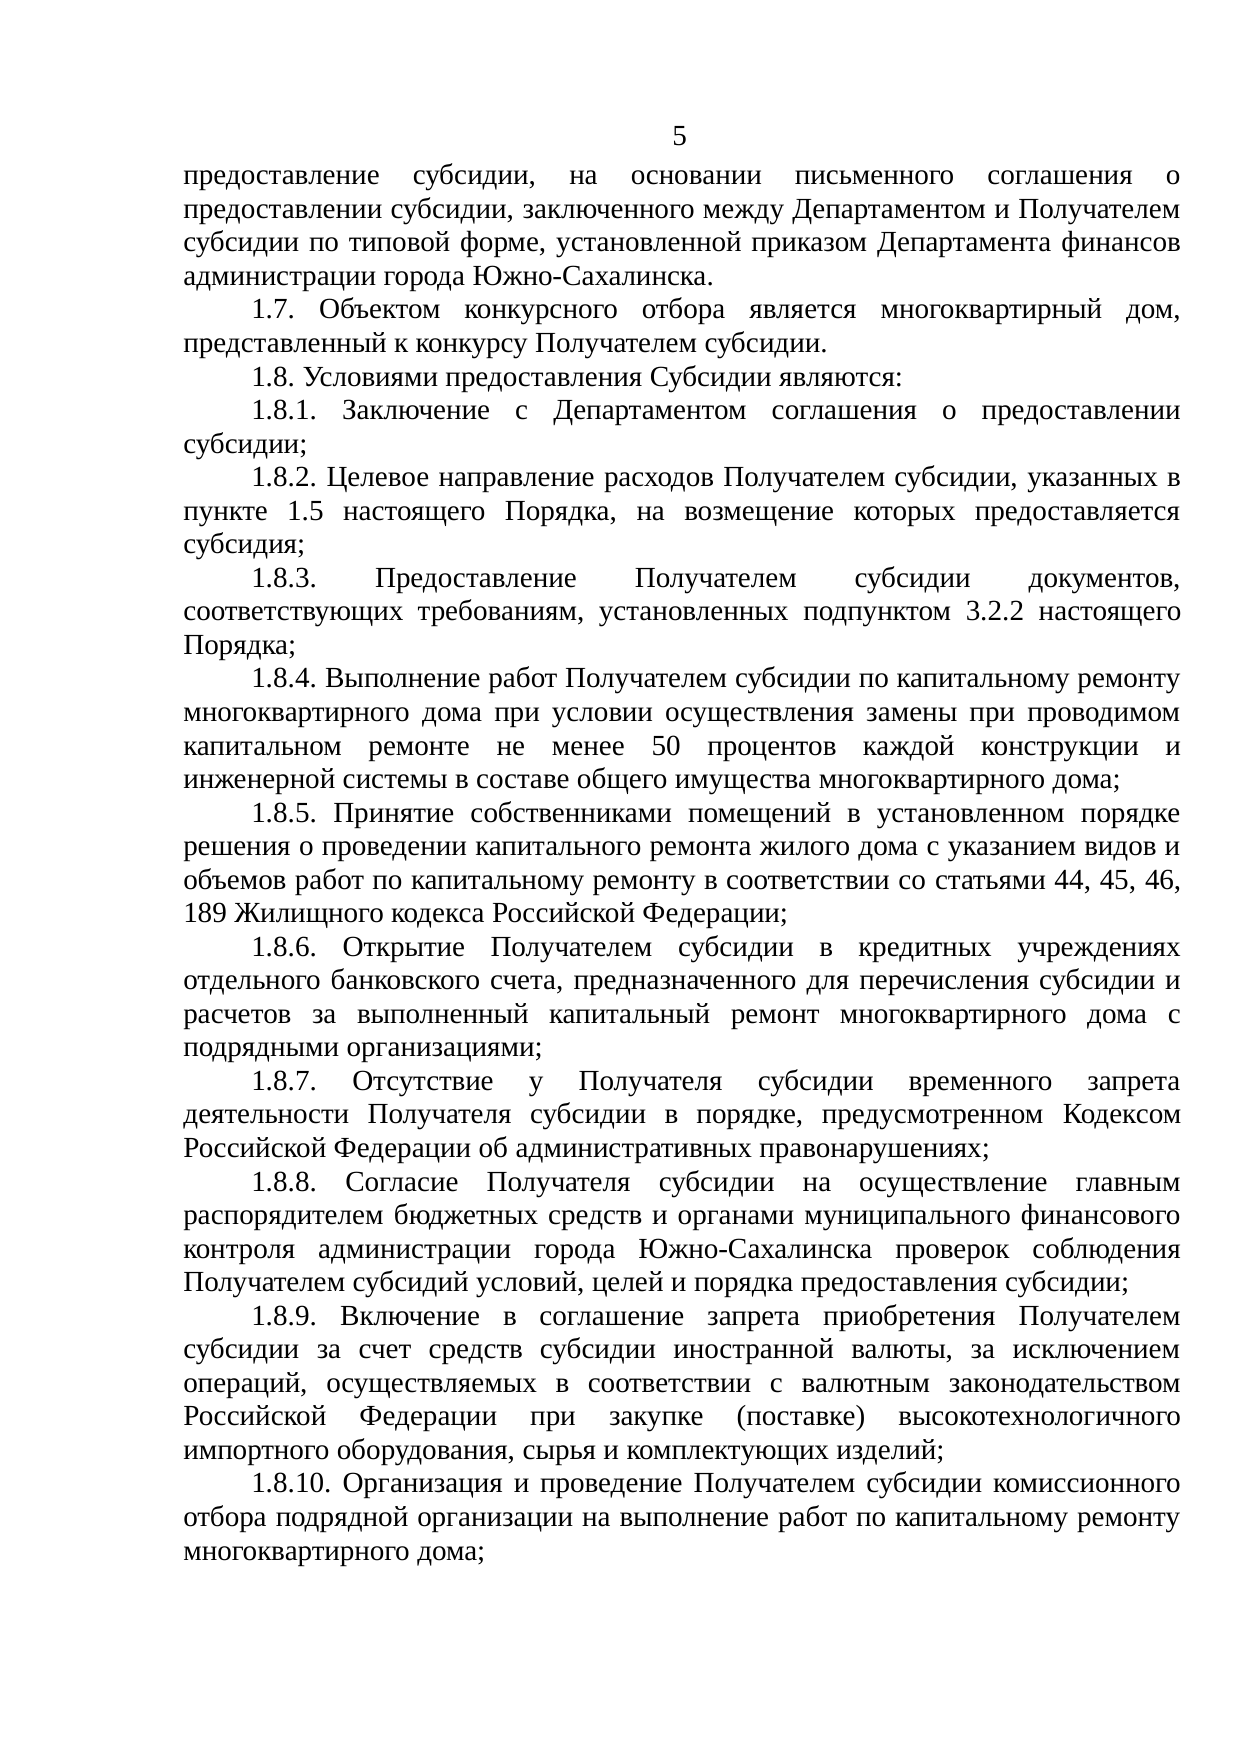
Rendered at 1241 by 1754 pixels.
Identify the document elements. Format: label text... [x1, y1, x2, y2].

text 1.8.3. Предоставление Получателем субсидии документов, соответствующих требованиям, установленных подпунктом 3.2.2 настоящего Порядка; [183, 560, 1181, 661]
text 1.8.9. Включение в соглашение запрета приобретения Получателем субсидии за счет средств субсидии иностранной валюты, за исключением операций, осуществляемых в соответствии с валютным законодательством Российской Федерации при закупке (поставке) высокотехнологичного импортного оборудования, сырья и комплектующих изделий; [183, 1298, 1181, 1466]
text 1.8. Условиями предоставления Субсидии являются: [183, 359, 1181, 392]
text 1.8.6. Открытие Получателем субсидии в кредитных учреждениях отдельного банковского счета, предназначенного для перечисления субсидии и расчетов за выполненный капитальный ремонт многоквартирного дома с подрядными организациями; [183, 929, 1181, 1063]
text 1.8.7. Отсутствие у Получателя субсидии временного запрета деятельности Получателя субсидии в порядке, предусмотренном Кодексом Российской Федерации об административных правонарушениях; [183, 1063, 1181, 1164]
text 1.8.2. Целевое направление расходов Получателем субсидии, указанных в пункте 1.5 настоящего Порядка, на возмещение которых предоставляется субсидия; [183, 459, 1181, 560]
text 1.8.10. Организация и проведение Получателем субсидии комиссионного отбора подрядной организации на выполнение работ по капитальному ремонту многоквартирного дома; [183, 1466, 1181, 1566]
text 1.8.8. Согласие Получателя субсидии на осуществление главным распорядителем бюджетных средств и органами муниципального финансового контроля администрации города Южно-Сахалинска проверок соблюдения Получателем субсидий условий, целей и порядка предоставления субсидии; [183, 1164, 1181, 1298]
text 1.8.4. Выполнение работ Получателем субсидии по капитальному ремонту многоквартирного дома при условии осуществления замены при проводимом капитальном ремонте не менее 50 процентов каждой конструкции и инженерной системы в составе общего имущества многоквартирного дома; [183, 661, 1181, 795]
text предоставление субсидии, на основании письменного соглашения о предоставлении субсидии, заключенного между Департаментом и Получателем субсидии по типовой форме, установленной приказом Департамента финансов администрации города Южно-Сахалинска. [183, 158, 1181, 292]
text 1.8.1. Заключение с Департаментом соглашения о предоставлении субсидии; [183, 392, 1181, 459]
text 1.8.5. Принятие собственниками помещений в установленном порядке решения о проведении капитального ремонта жилого дома с указанием видов и объемов работ по капитальному ремонту в соответствии со статьями 44, 45, 46, 189 Жилищного кодекса Российской Федерации; [183, 795, 1181, 929]
text 1.7. Объектом конкурсного отбора является многоквартирный дом, представленный к конкурсу Получателем субсидии. [183, 292, 1181, 359]
